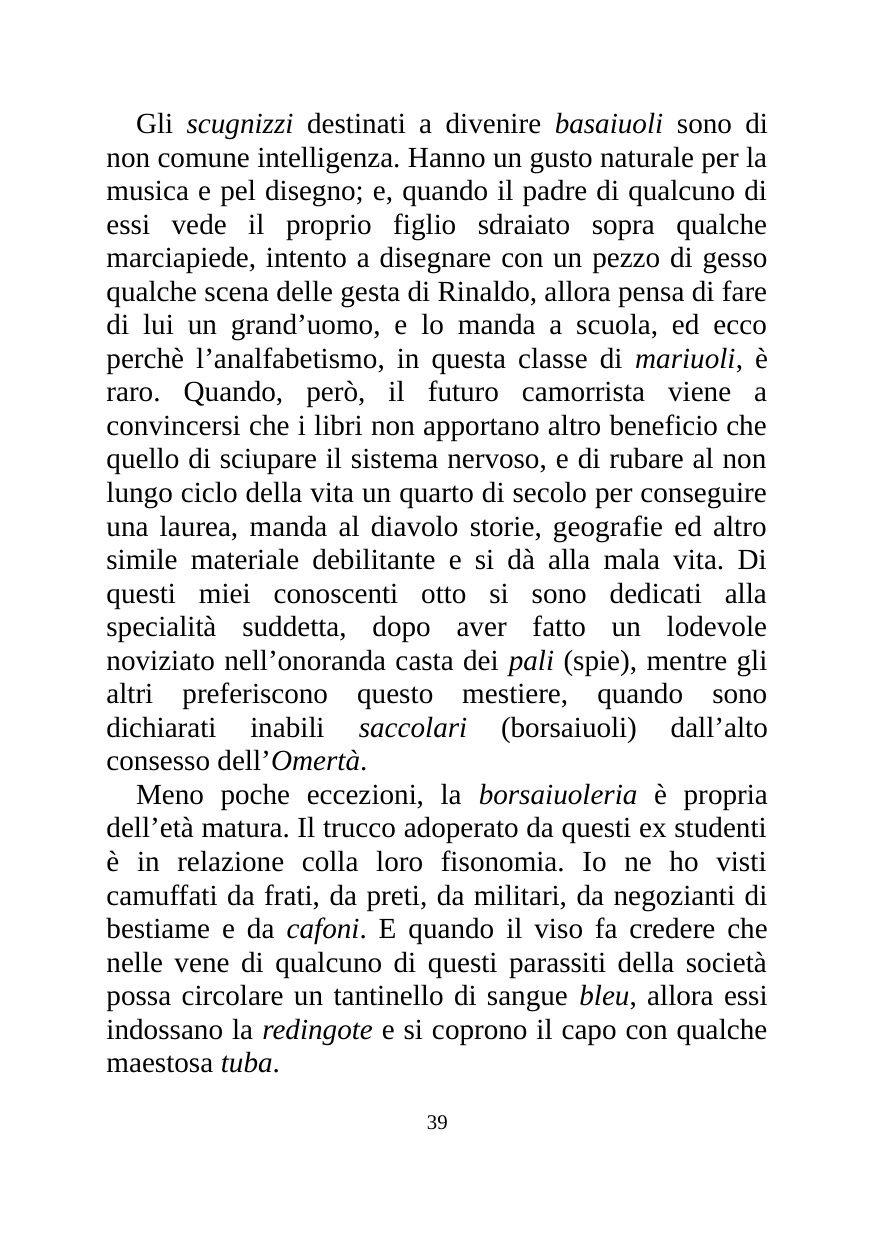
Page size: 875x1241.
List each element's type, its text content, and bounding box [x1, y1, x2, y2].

text Gli scugnizzi destinati a divenire basaiuoli sono di non comune intelligenza. Hanno un gusto naturale per la musica e pel disegno; e, quando il padre di qualcuno di essi vede il proprio figlio sdraiato sopra qualche marciapiede, intento a disegnare con un pezzo di gesso qualche scena delle gesta di Rinaldo, allora pensa di fare di lui un grand’uomo, e lo manda a scuola, ed ecco perchè l’analfabetismo, in questa classe di mariuoli, è raro. Quando, però, il futuro camorrista viene a convincersi che i libri non apportano altro beneficio che quello di sciupare il sistema nervoso, e di rubare al non lungo ciclo della vita un quarto di secolo per conseguire una laurea, manda al diavolo storie, geografie ed altro simile materiale debilitante e si dà alla mala vita. Di questi miei conoscenti otto si sono dedicati alla specialità suddetta, dopo aver fatto un lodevole noviziato nell’onoranda casta dei pali (spie), mentre gli altri preferiscono questo mestiere, quando sono dichiarati inabili saccolari (borsaiuoli) dall’alto consesso dell’Omertà. [106, 106, 768, 777]
text Meno poche eccezioni, la borsaiuoleria è propria dell’età matura. Il trucco adoperato da questi ex studenti è in relazione colla loro fisonomia. Io ne ho visti camuffati da frati, da preti, da militari, da negozianti di bestiame e da cafoni. E quando il viso fa credere che nelle vene di qualcuno di questi parassiti della società possa circolare un tantinello di sangue bleu, allora essi indossano la redingote e si coprono il capo con qualche maestosa tuba. [106, 777, 768, 1079]
